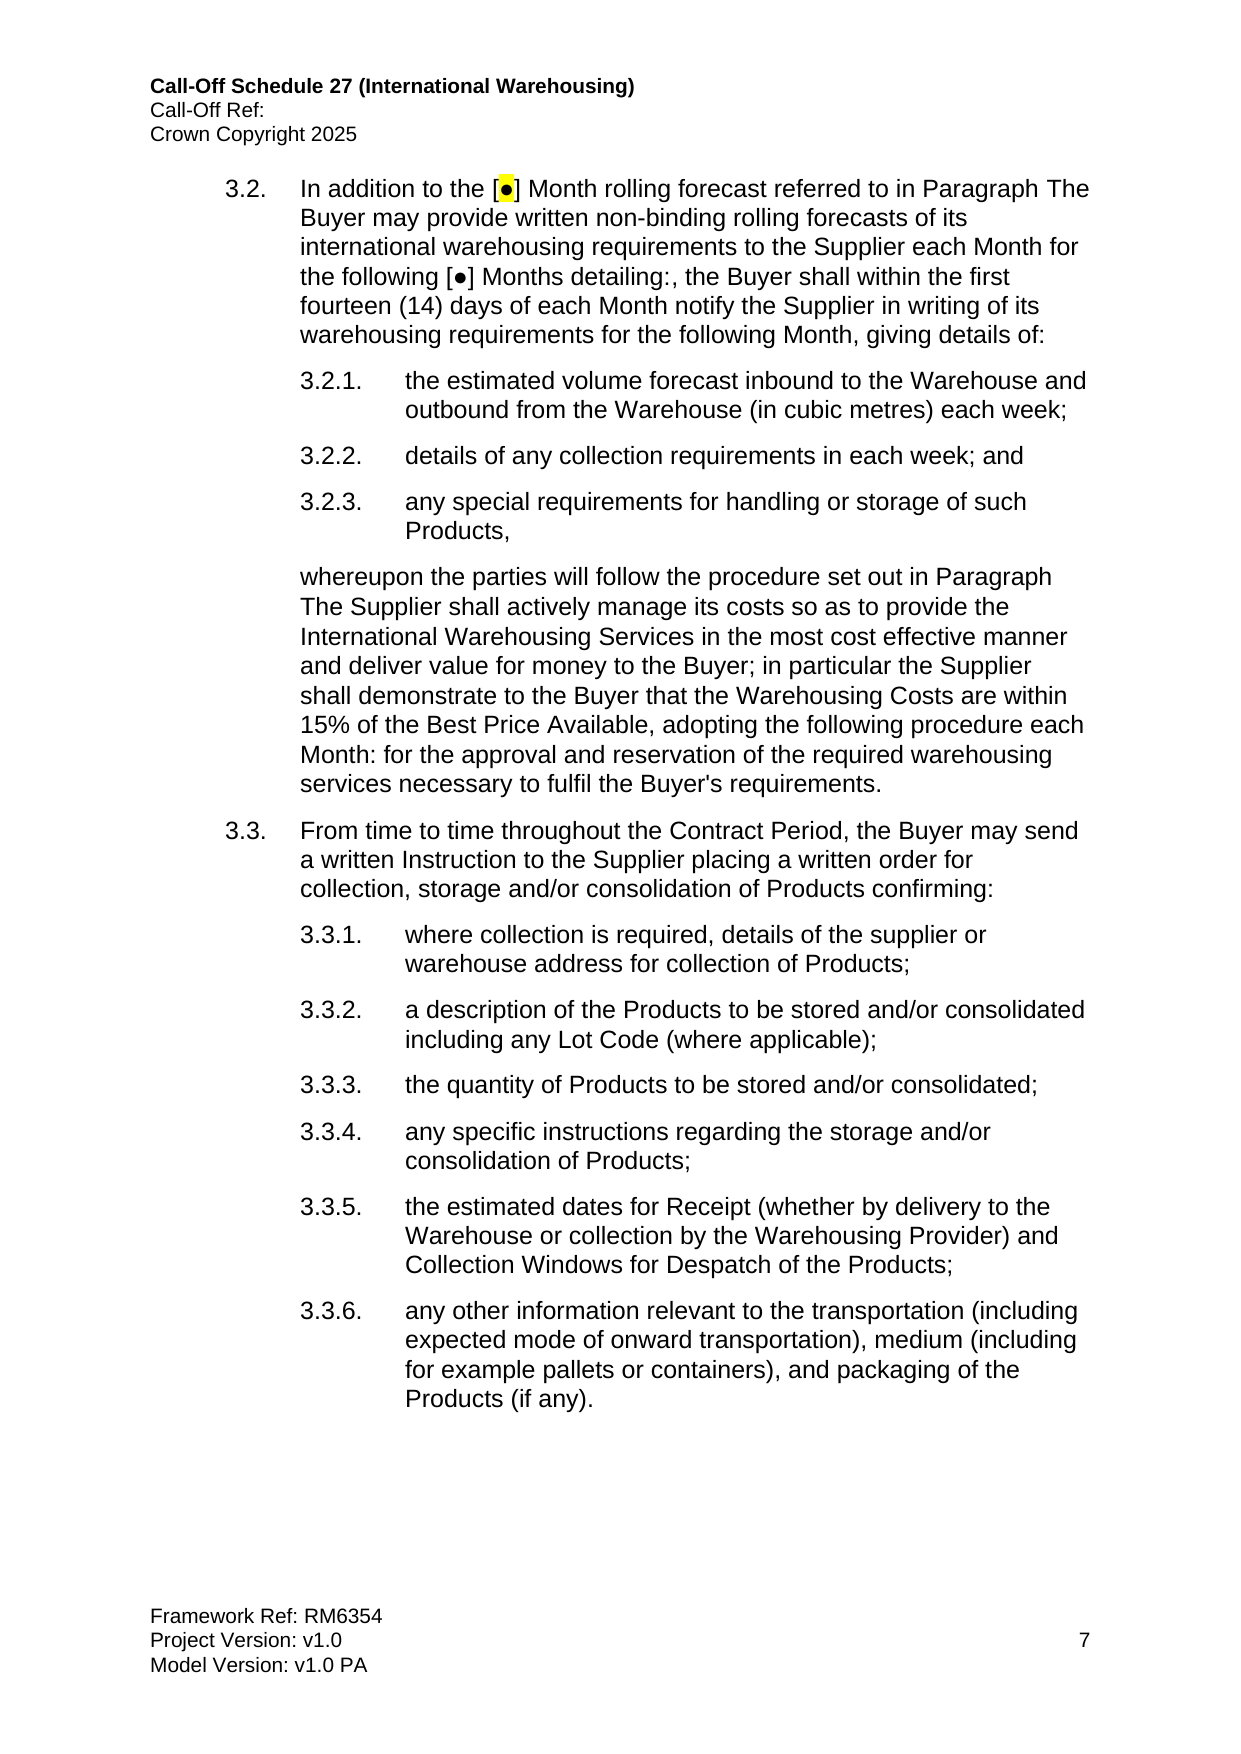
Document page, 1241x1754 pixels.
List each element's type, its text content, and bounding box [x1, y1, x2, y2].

list where collection is required, details of the supplier or warehouse address for collection of Products; [300, 920, 1090, 978]
list the quantity of Products to be stored and/or consolidated; [300, 1071, 1090, 1099]
list From time to time throughout the Contract Period, the Buyer may send a written Instruction to the Supplier placing a written order for collection, storage and/or consolidation of Products confirming: [225, 816, 1090, 903]
list details of any collection requirements in each week; and [300, 441, 1090, 470]
text whereupon the parties will follow the procedure set out in Paragraph 4.2 for the approval and reservation of the required warehousing services necessary to fulfil the Buyer's requirements. [300, 562, 1090, 798]
list any specific instructions regarding the storage and/or consolidation of Products; [300, 1116, 1090, 1174]
list any other information relevant to the transportation (including expected mode of onward transportation), medium (including for example pallets or containers), and packaging of the Products (if any). [300, 1296, 1090, 1413]
list the estimated dates for Receipt (whether by delivery to the Warehouse or collection by the Warehousing Provider) and Collection Windows for Despatch of the Products; [300, 1192, 1090, 1279]
list the estimated volume forecast inbound to the Warehouse and outbound from the Warehouse (in cubic metres) each week; [300, 366, 1090, 424]
list a description of the Products to be stored and/or consolidated including any Lot Code (where applicable); [300, 995, 1090, 1053]
list In addition to the [●] Month rolling forecast referred to in Paragraph 3.1, the Buyer shall within the first fourteen (14) days of each Month notify the Supplier in writing of its warehousing requirements for the following Month, giving details of: [225, 174, 1090, 349]
list any special requirements for handling or storage of such Products, [300, 487, 1090, 545]
